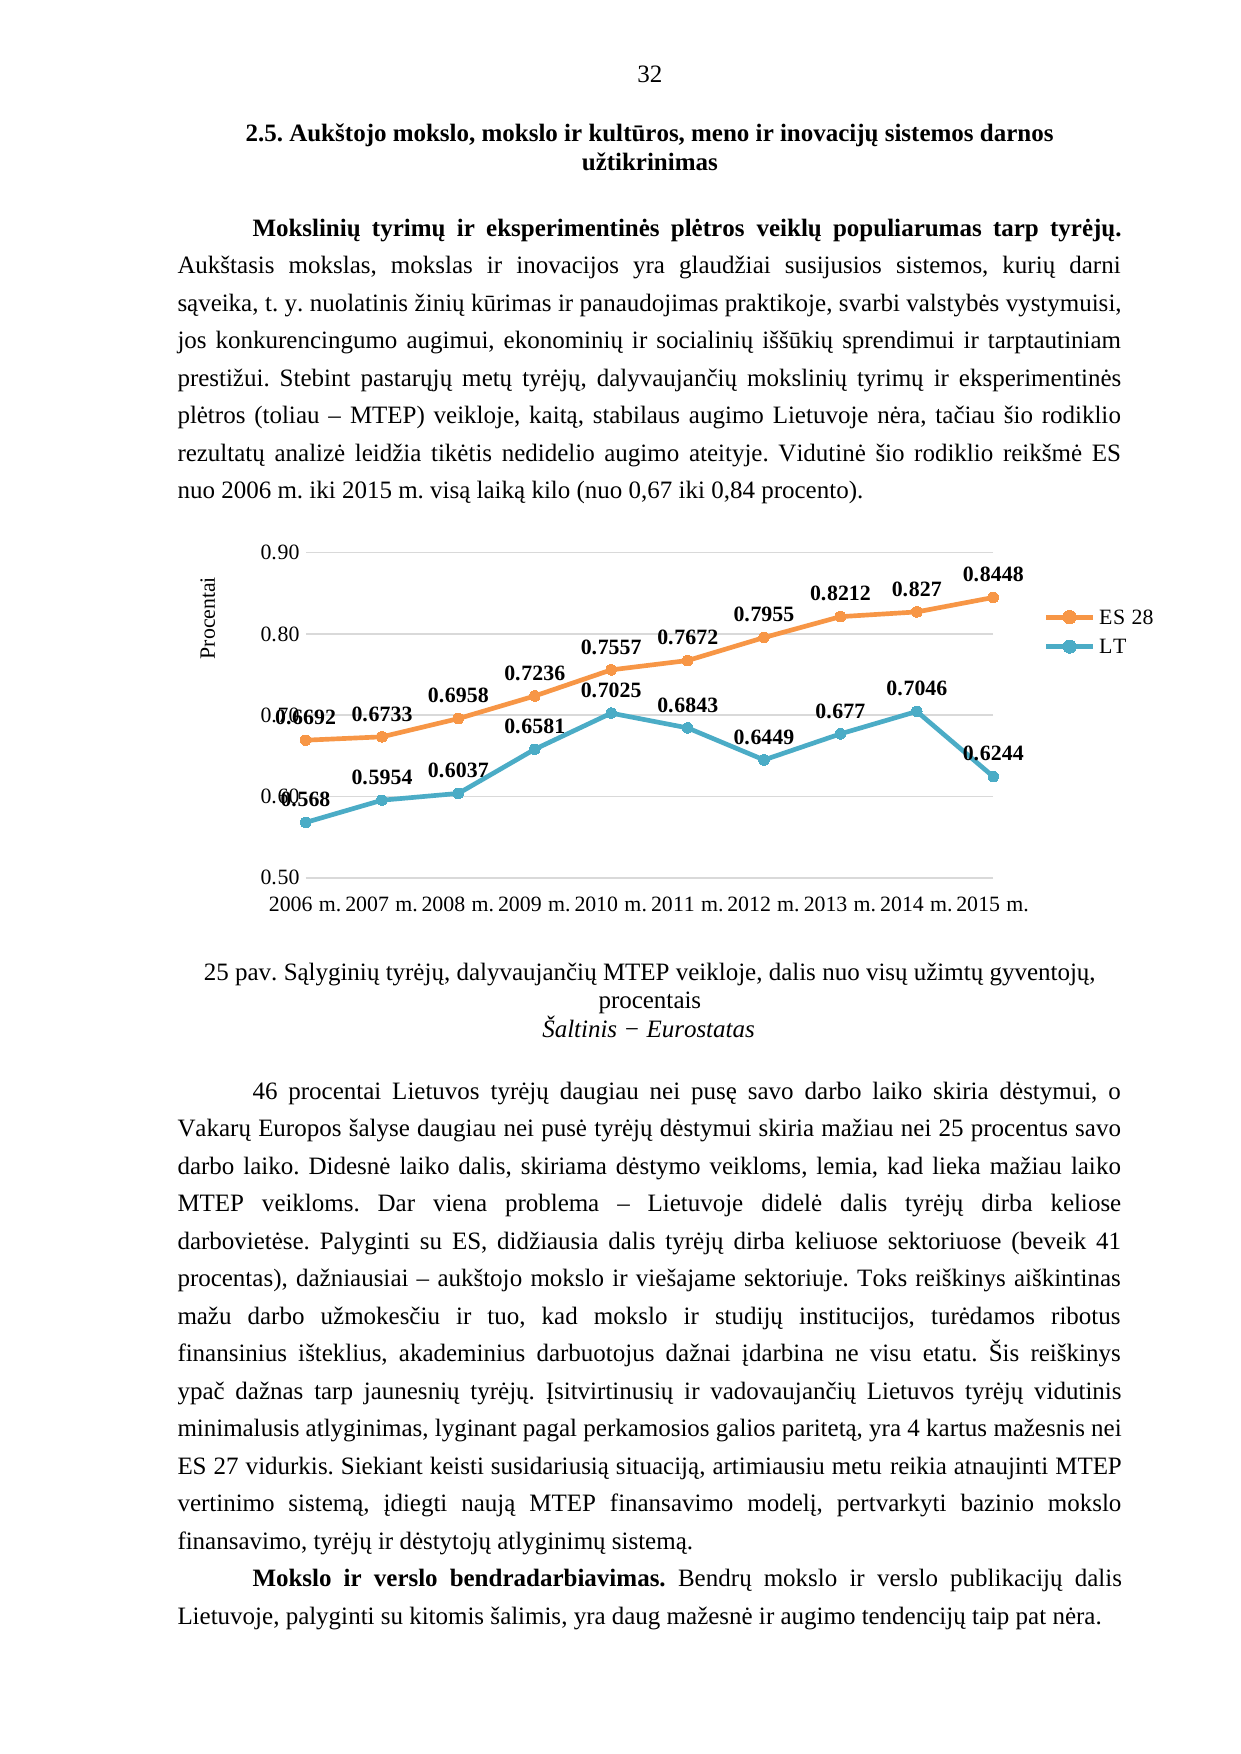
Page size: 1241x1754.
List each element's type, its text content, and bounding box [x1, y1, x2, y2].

text 46 procentai Lietuvos tyrėjų daugiau nei pusę savo darbo laiko skiria dėstymui, o Vakarų Europos šalyse daugiau nei pusė tyrėjų dėstymui skiria mažiau nei 25 procentus savo darbo laiko. Didesnė laiko dalis, skiriama dėstymo veikloms, lemia, kad lieka mažiau laiko MTEP veikloms. Dar viena problema – Lietuvoje didelė dalis tyrėjų dirba keliose darbovietėse. Palyginti su ES, didžiausia dalis tyrėjų dirba keliuose sektoriuose (beveik 41 procentas), dažniausiai – aukštojo mokslo ir viešajame sektoriuje. Toks reiškinys aiškintinas mažu darbo užmokesčiu ir tuo, kad mokslo ir studijų institucijos, turėdamos ribotus finansinius išteklius, akademinius darbuotojus dažnai įdarbina ne visu etatu. Šis reiškinys ypač dažnas tarp jaunesnių tyrėjų. Įsitvirtinusių ir vadovaujančių Lietuvos tyrėjų vidutinis minimalusis atlyginimas, lyginant pagal perkamosios galios paritetą, yra 4 kartus mažesnis nei ES 27 vidurkis. Siekiant keisti susidariusią situaciją, artimiausiu metu reikia atnaujinti MTEP vertinimo sistemą, įdiegti naują MTEP finansavimo modelį, pertvarkyti bazinio mokslo finansavimo, tyrėjų ir dėstytojų atlyginimų sistemą. [177, 1067, 1122, 1554]
text 25 pav. Sąlyginių tyrėjų, dalyvaujančių MTEP veikloje, dalis nuo visų užimtų gyventojų, procentais [177, 957, 1122, 1014]
text Mokslinių tyrimų ir eksperimentinės plėtros veiklų populiarumas tarp tyrėjų. Aukštasis mokslas, mokslas ir inovacijos yra glaudžiai susijusios sistemos, kurių darni sąveika, t. y. nuolatinis žinių kūrimas ir panaudojimas praktikoje, svarbi valstybės vystymuisi, jos konkurencingumo augimui, ekonominių ir socialinių iššūkių sprendimui ir tarptautiniam prestižui. Stebint pastarųjų metų tyrėjų, dalyvaujančių mokslinių tyrimų ir eksperimentinės plėtros (toliau – MTEP) veikloje, kaitą, stabilaus augimo Lietuvoje nėra, tačiau šio rodiklio rezultatų analizė leidžia tikėtis nedidelio augimo ateityje. Vidutinė šio rodiklio reikšmė ES nuo 2006 m. iki 2015 m. visą laiką kilo (nuo 0,67 iki 0,84 procento). [177, 204, 1122, 504]
text Šaltinis − Eurostatas [177, 1014, 1122, 1043]
text 2.5. Aukštojo mokslo, mokslo ir kultūros, meno ir inovacijų sistemos darnos užtikrinimas [177, 118, 1122, 176]
text Mokslo ir verslo bendradarbiavimas. Bendrų mokslo ir verslo publikacijų dalis Lietuvoje, palyginti su kitomis šalimis, yra daug mažesnė ir augimo tendencijų taip pat nėra. [177, 1554, 1122, 1629]
